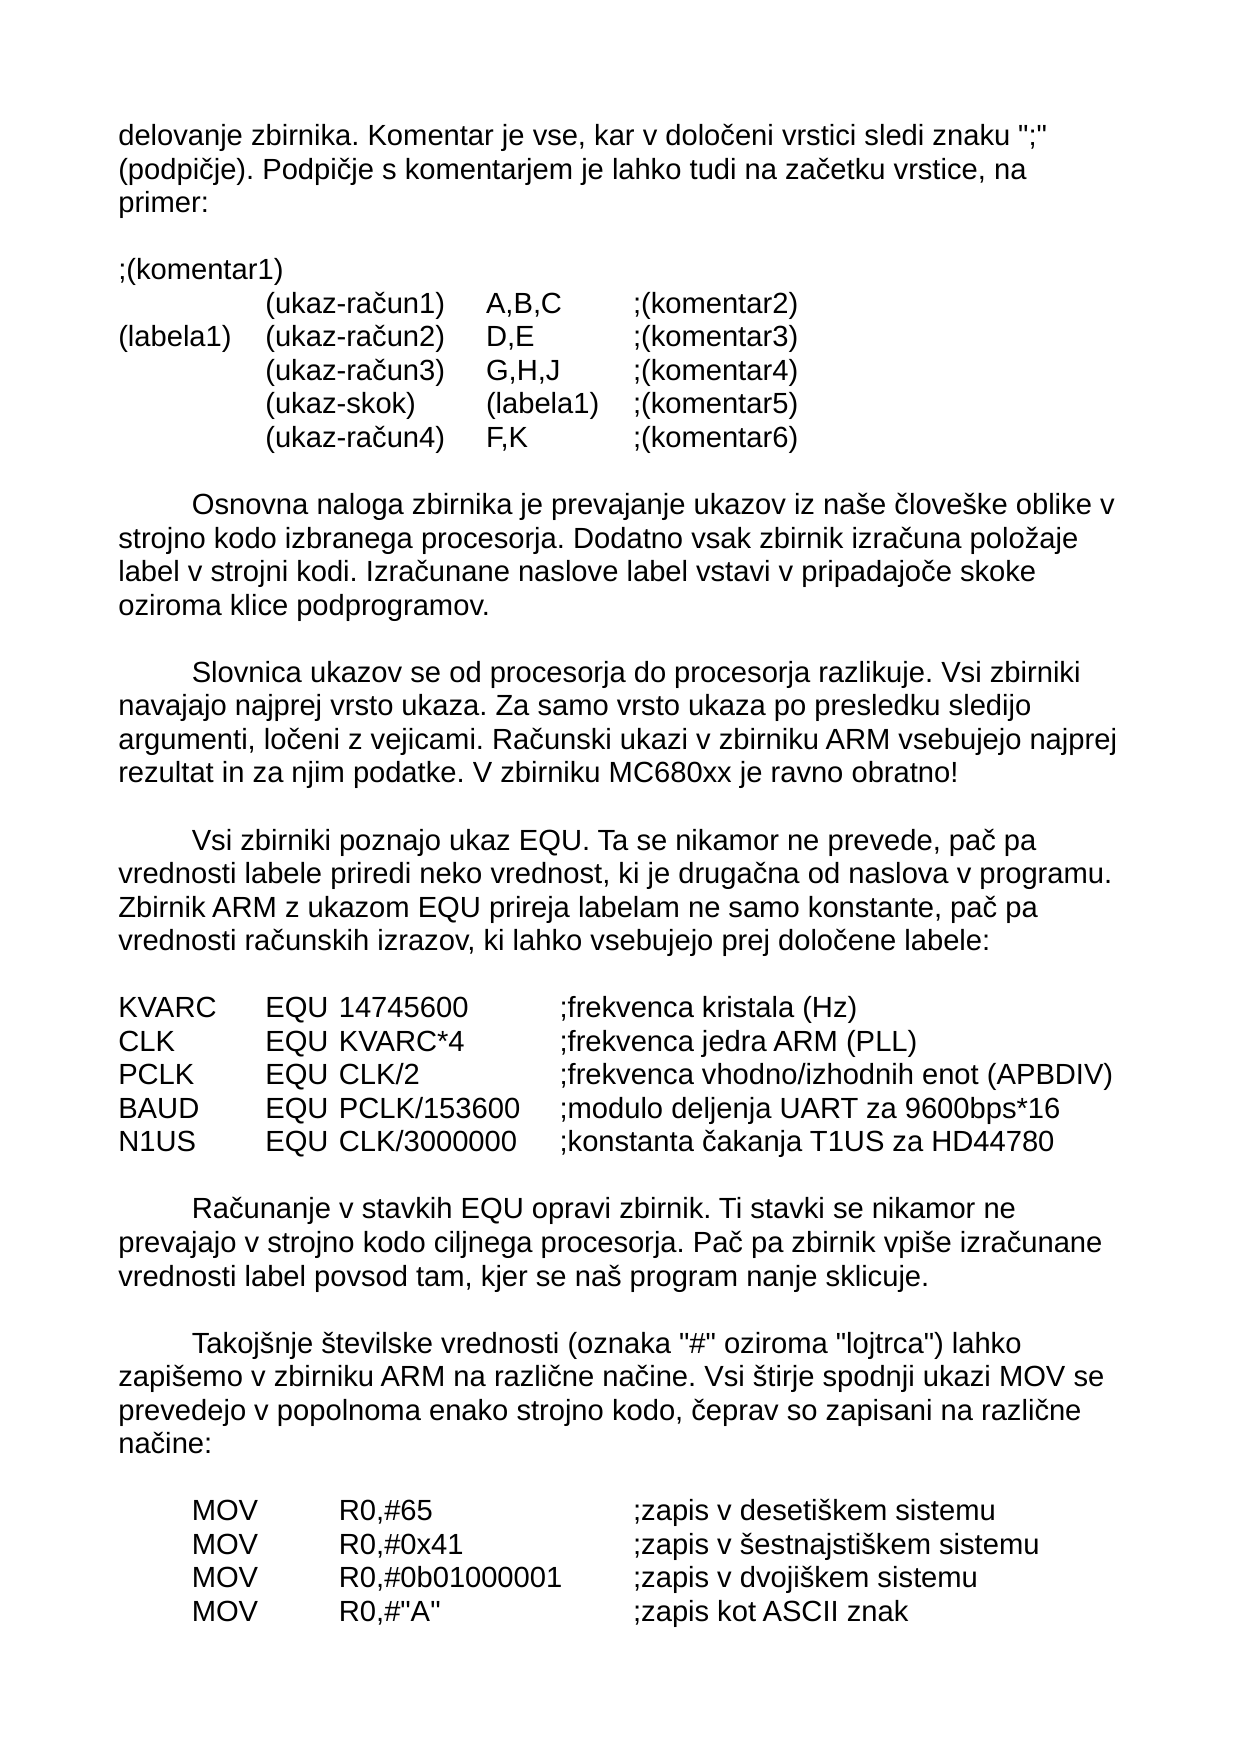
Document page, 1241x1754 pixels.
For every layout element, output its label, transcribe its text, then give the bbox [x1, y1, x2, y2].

text (ukaz-skok) (labela1) ;(komentar5) [118, 386, 1122, 420]
text delovanje zbirnika. Komentar je vse, kar v določeni vrstici sledi znaku ";" (podpičje). Podpičje s komentarjem je lahko tudi na začetku vrstice, na primer: [118, 118, 1122, 219]
text N1US EQU CLK/3000000 ;konstanta čakanja T1US za HD44780 [118, 1124, 1122, 1158]
text KVARC EQU 14745600 ;frekvenca kristala (Hz) [118, 990, 1122, 1024]
text Takojšnje številske vrednosti (oznaka "#" oziroma "lojtrca") lahko zapišemo v zbirniku ARM na različne načine. Vsi štirje spodnji ukazi MOV se prevedejo v popolnoma enako strojno kodo, čeprav so zapisani na različne načine: [118, 1326, 1122, 1460]
text (ukaz-račun4) F,K ;(komentar6) [118, 420, 1122, 453]
text Vsi zbirniki poznajo ukaz EQU. Ta se nikamor ne prevede, pač pa vrednosti labele priredi neko vrednost, ki je drugačna od naslova v programu. Zbirnik ARM z ukazom EQU prireja labelam ne samo konstante, pač pa vrednosti računskih izrazov, ki lahko vsebujejo prej določene labele: [118, 822, 1122, 957]
text ;(komentar1) [118, 252, 1122, 286]
text MOV R0,#0b01000001 ;zapis v dvojiškem sistemu [118, 1560, 1122, 1594]
text MOV R0,#"A" ;zapis kot ASCII znak [118, 1594, 1122, 1627]
text CLK EQU KVARC*4 ;frekvenca jedra ARM (PLL) [118, 1024, 1122, 1057]
text (ukaz-račun3) G,H,J ;(komentar4) [118, 353, 1122, 386]
text MOV R0,#0x41 ;zapis v šestnajstiškem sistemu [118, 1527, 1122, 1560]
text MOV R0,#65 ;zapis v desetiškem sistemu [118, 1493, 1122, 1527]
text (labela1) (ukaz-račun2) D,E ;(komentar3) [118, 319, 1122, 353]
text Osnovna naloga zbirnika je prevajanje ukazov iz naše človeške oblike v strojno kodo izbranega procesorja. Dodatno vsak zbirnik izračuna položaje label v strojni kodi. Izračunane naslove label vstavi v pripadajoče skoke oziroma klice podprogramov. [118, 487, 1122, 621]
text BAUD EQU PCLK/153600 ;modulo deljenja UART za 9600bps*16 [118, 1091, 1122, 1124]
text (ukaz-račun1) A,B,C ;(komentar2) [118, 286, 1122, 319]
text Slovnica ukazov se od procesorja do procesorja razlikuje. Vsi zbirniki navajajo najprej vrsto ukaza. Za samo vrsto ukaza po presledku sledijo argumenti, ločeni z vejicami. Računski ukazi v zbirniku ARM vsebujejo najprej rezultat in za njim podatke. V zbirniku MC680xx je ravno obratno! [118, 655, 1122, 789]
text PCLK EQU CLK/2 ;frekvenca vhodno/izhodnih enot (APBDIV) [118, 1057, 1122, 1091]
text Računanje v stavkih EQU opravi zbirnik. Ti stavki se nikamor ne prevajajo v strojno kodo ciljnega procesorja. Pač pa zbirnik vpiše izračunane vrednosti label povsod tam, kjer se naš program nanje sklicuje. [118, 1191, 1122, 1292]
